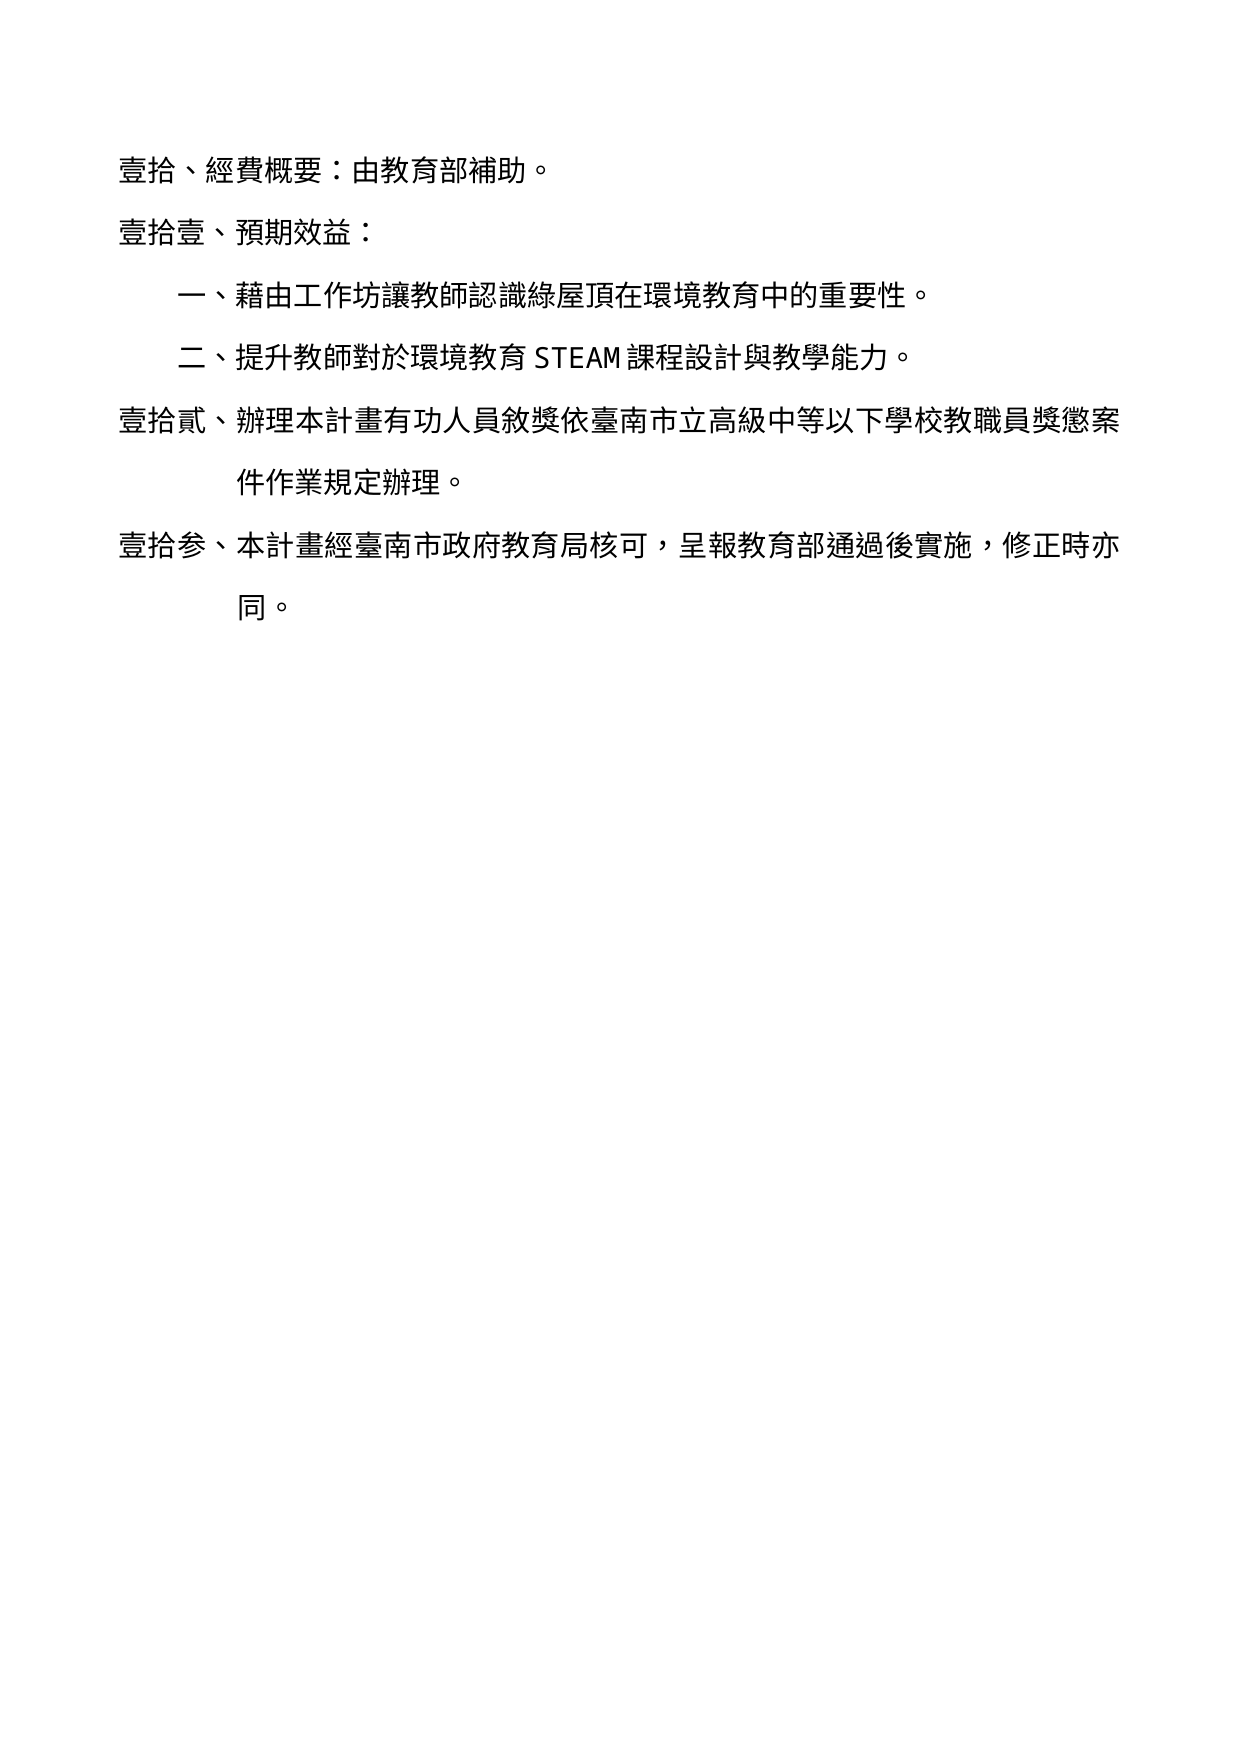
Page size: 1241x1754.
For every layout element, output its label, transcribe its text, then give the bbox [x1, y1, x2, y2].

text 壹拾壹、預期效益： [118, 189, 1122, 252]
text 二、提升教師對於環境教育STEAM課程設計與教學能力。 [177, 314, 1122, 377]
text 壹拾参、本計畫經臺南市政府教育局核可，呈報教育部通過後實施，修正時亦同。 [118, 502, 1122, 627]
text 一、藉由工作坊讓教師認識綠屋頂在環境教育中的重要性。 [177, 252, 1122, 314]
text 壹拾、經費概要：由教育部補助。 [118, 127, 1122, 189]
text 壹拾貳、辦理本計畫有功人員敘獎依臺南市立高級中等以下學校教職員獎懲案件作業規定辦理。 [118, 377, 1122, 502]
